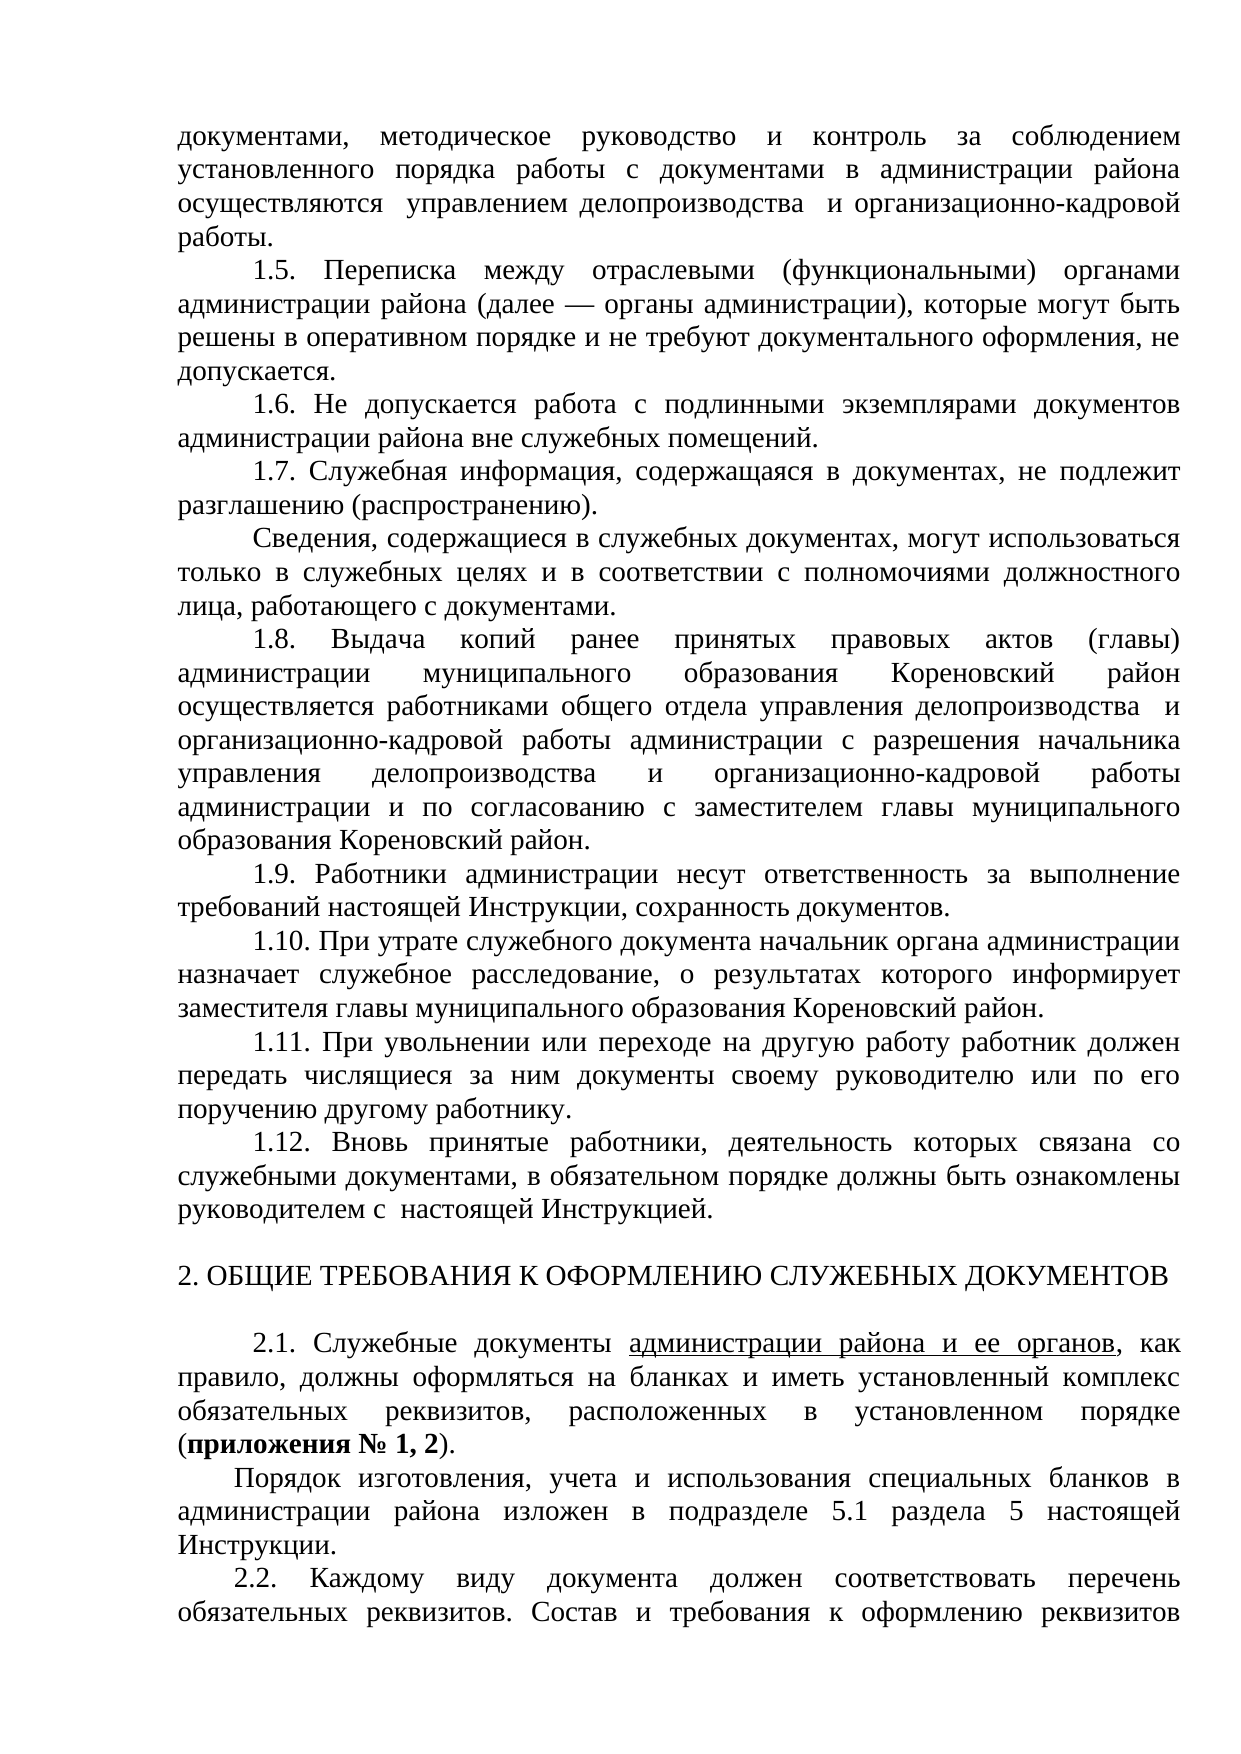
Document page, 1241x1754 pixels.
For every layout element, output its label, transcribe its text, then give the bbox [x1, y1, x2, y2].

text 1.7. Служебная информация, содержащаяся в документах, не подлежит разглашению (распространению). [177, 453, 1181, 521]
text 1.12. Вновь принятые работники, деятельность которых связана со служебными документами, в обязательном порядке должны быть ознакомлены руководителем с настоящей Инструкцией. [177, 1124, 1181, 1225]
text 1.11. При увольнении или переходе на другую работу работник должен передать числящиеся за ним документы своему руководителю или по его поручению другому работнику. [177, 1024, 1181, 1124]
text 2.2. Каждому виду документа должен соответствовать перечень обязательных реквизитов. Состав и требования к оформлению реквизитов [177, 1560, 1181, 1627]
text 1.10. При утрате служебного документа начальник органа администрации назначает служебное расследование, о результатах которого информирует заместителя главы муниципального образования Кореновский район. [177, 923, 1181, 1024]
text 1.5. Переписка между отраслевыми (функциональными) органами администрации района (далее — органы администрации), которые могут быть решены в оперативном порядке и не требуют документального оформления, не допускается. [177, 252, 1181, 386]
text 1.8. Выдача копий ранее принятых правовых актов (главы) администрации муниципального образования Кореновский район осуществляется работниками общего отдела управления делопроизводства и организационно-кадровой работы администрации с разрешения начальника управления делопроизводства и организационно-кадровой работы администрации и по согласованию с заместителем главы муниципального образования Кореновский район. [177, 621, 1181, 856]
text документами, методическое руководство и контроль за соблюдением установленного порядка работы с документами в администрации района осуществляются управлением делопроизводства и организационно-кадровой работы. [177, 118, 1181, 252]
text Порядок изготовления, учета и использования специальных бланков в администрации района изложен в подразделе 5.1 раздела 5 настоящей Инструкции. [177, 1460, 1181, 1560]
text Сведения, содержащиеся в служебных документах, могут использоваться только в служебных целях и в соответствии с полномочиями должностного лица, работающего с документами. [177, 521, 1181, 621]
text 2. ОБЩИЕ ТРЕБОВАНИЯ К ОФОРМЛЕНИЮ СЛУЖЕБНЫХ ДОКУМЕНТОВ [177, 1258, 1181, 1292]
text 1.9. Работники администрации несут ответственность за выполнение требований настоящей Инструкции, сохранность документов. [177, 856, 1181, 923]
text 1.6. Не допускается работа с подлинными экземплярами документов администрации района вне служебных помещений. [177, 386, 1181, 453]
text 2.1. Служебные документы администрации района и ее органов, как правило, должны оформляться на бланках и иметь установленный комплекс обязательных реквизитов, расположенных в установленном порядке (приложения № 1, 2). [177, 1326, 1181, 1460]
